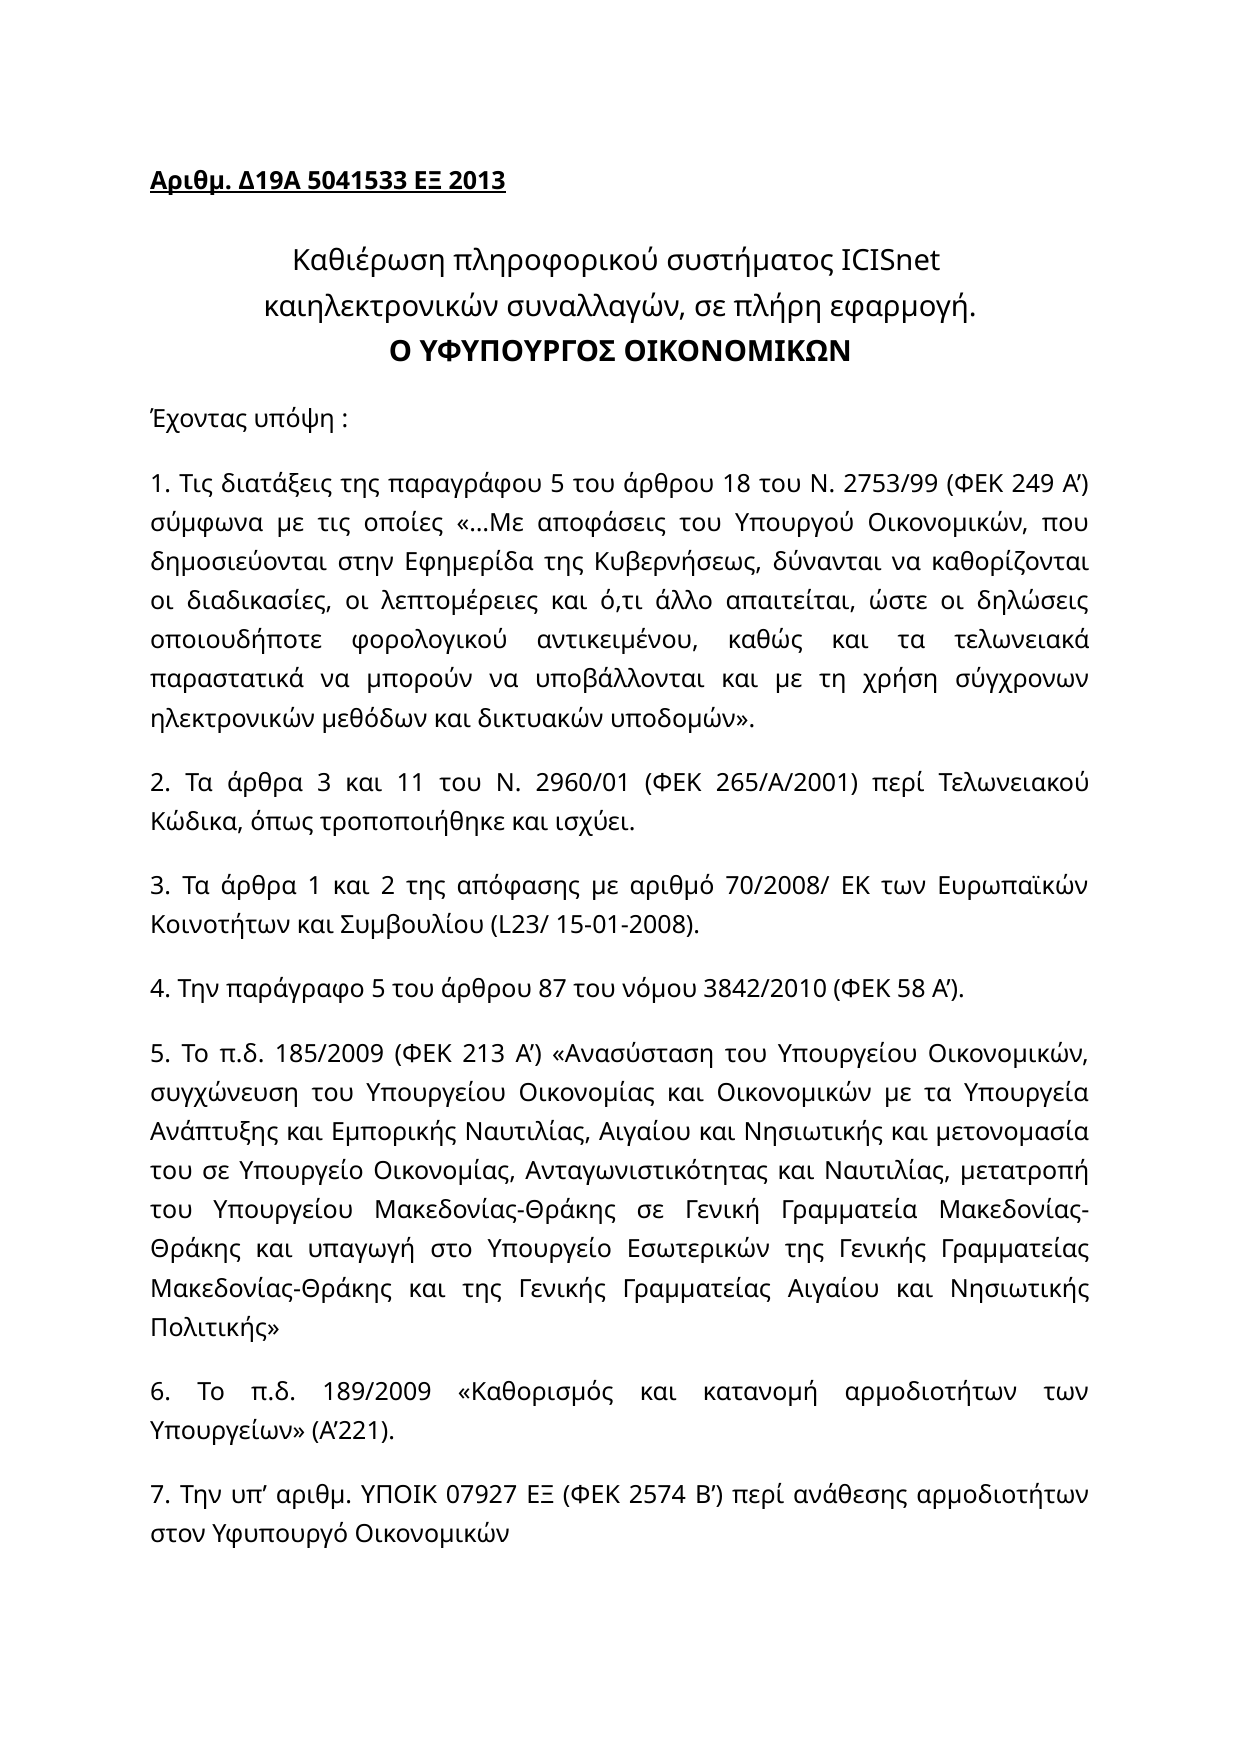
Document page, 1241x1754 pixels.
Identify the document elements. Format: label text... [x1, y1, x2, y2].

text 3. Τα άρθρα 1 και 2 της απόφασης με αριθμό 70/2008/ ΕΚ των Ευρωπαϊκών Κοινοτήτων και Συμβουλίου (L23/ 15-01-2008). [150, 868, 1090, 941]
title Αριθμ. Δ19Α 5041533 ΕΞ 2013 [150, 162, 1090, 197]
text Καθιέρωση πληροφορικού συστήματος ICISnet καιηλεκτρονικών συναλλαγών, σε πλήρη εφαρμογή. Ο ΥΦΥΠΟΥΡΓΟΣ ΟΙΚΟΝΟΜΙΚΩΝ [150, 239, 1090, 370]
text 2. Τα άρθρα 3 και 11 του Ν. 2960/01 (ΦΕΚ 265/Α/2001) περί Τελωνειακού Κώδικα, όπως τροποποιήθηκε και ισχύει. [150, 764, 1090, 838]
text 1. Τις διατάξεις της παραγράφου 5 του άρθρου 18 του Ν. 2753/99 (ΦΕΚ 249 Α’) σύμφωνα με τις οποίες «…Με αποφάσεις του Υπουργού Οικονομικών, που δημοσιεύονται στην Εφημερίδα της Κυβερνήσεως, δύνανται να καθορίζονται οι διαδικασίες, οι λεπτομέρειες και ό,τι άλλο απαιτείται, ώστε οι δηλώσεις οποιουδήποτε φορολογικού αντικειμένου, καθώς και τα τελωνειακά παραστατικά να μπορούν να υποβάλλονται και με τη χρήση σύγχρονων ηλεκτρονικών μεθόδων και δικτυακών υποδομών». [150, 465, 1090, 734]
text 7. Την υπ’ αριθμ. ΥΠΟΙΚ 07927 ΕΞ (ΦΕΚ 2574 Β’) περί ανάθεσης αρμοδιοτήτων στον Υφυπουργό Οικονομικών [150, 1477, 1090, 1550]
text 5. Το π.δ. 185/2009 (ΦΕΚ 213 Α’) «Ανασύσταση του Υπουργείου Οικονομικών, συγχώνευση του Υπουργείου Οικονομίας και Οικονομικών με τα Υπουργεία Ανάπτυξης και Εμπορικής Ναυτιλίας, Αιγαίου και Νησιωτικής και μετονομασία του σε Υπουργείο Οικονομίας, Ανταγωνιστικότητας και Ναυτιλίας, μετατροπή του Υπουργείου Μακεδονίας-Θράκης σε Γενική Γραμματεία Μακεδονίας-Θράκης και υπαγωγή στο Υπουργείο Εσωτερικών της Γενικής Γραμματείας Μακεδονίας-Θράκης και της Γενικής Γραμματείας Αιγαίου και Νησιωτικής Πολιτικής» [150, 1035, 1090, 1343]
text 4. Την παράγραφο 5 του άρθρου 87 του νόμου 3842/2010 (ΦΕΚ 58 Α’). [150, 971, 1090, 1005]
text 6. Το π.δ. 189/2009 «Καθορισμός και κατανομή αρμοδιοτήτων των Υπουργείων» (Α’221). [150, 1373, 1090, 1447]
text Έχοντας υπόψη : [150, 401, 1090, 435]
